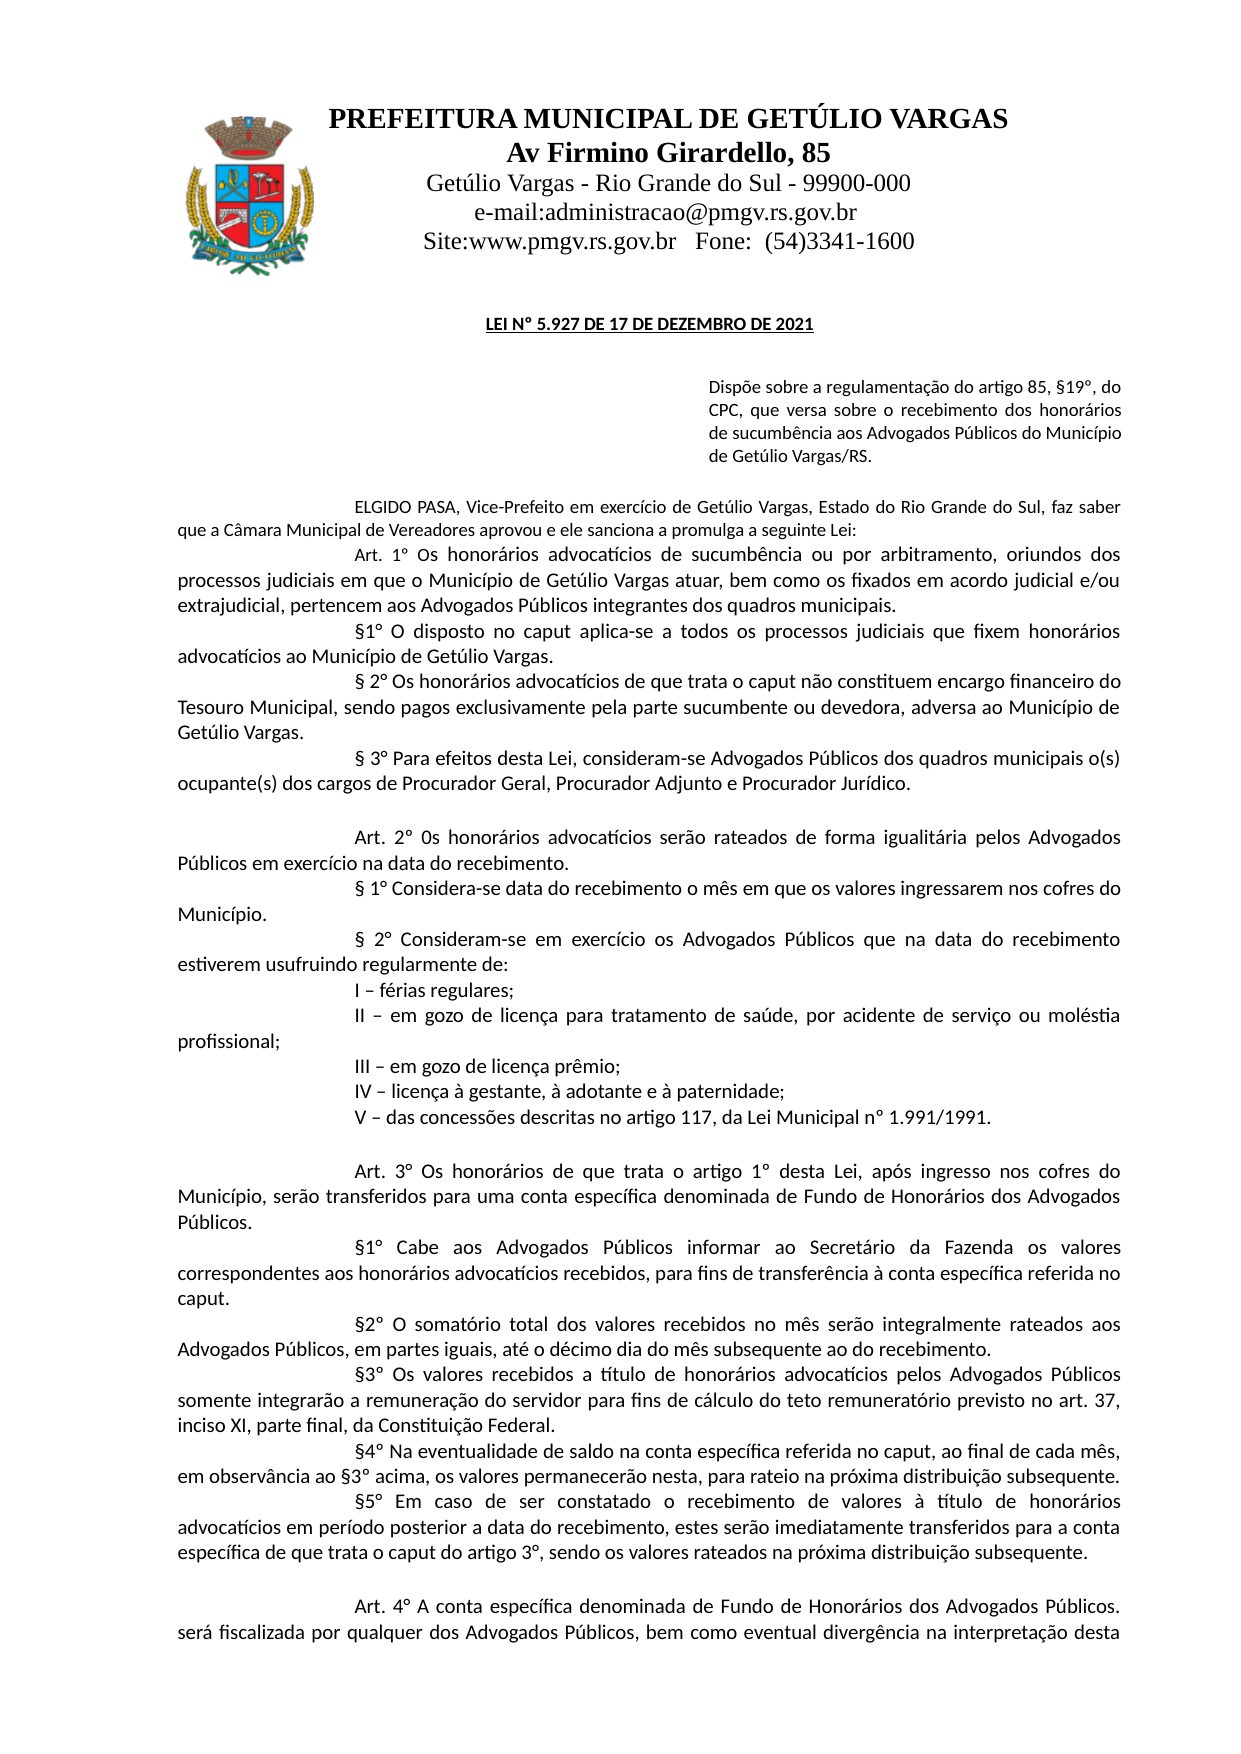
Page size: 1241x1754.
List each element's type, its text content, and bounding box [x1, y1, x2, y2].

text § 2° Consideram-se em exercício os Advogados Públicos que na data do recebimento estiverem usufruindo regularmente de: [177, 926, 1122, 977]
text V – das concessões descritas no artigo 117, da Lei Municipal nº 1.991/1991. [177, 1104, 1122, 1129]
text §3º Os valores recebidos a título de honorários advocatícios pelos Advogados Públicos somente integrarão a remuneração do servidor para fins de cálculo do teto remuneratório previsto no art. 37, inciso XI, parte final, da Constituição Federal. [177, 1362, 1122, 1438]
text § 1° Considera-se data do recebimento o mês em que os valores ingressarem nos cofres do Município. [177, 875, 1122, 926]
text LEI Nº 5.927 DE 17 DE DEZEMBRO DE 2021 [177, 312, 1122, 335]
text § 2° Os honorários advocatícios de que trata o caput não constituem encargo financeiro do Tesouro Municipal, sendo pagos exclusivamente pela parte sucumbente ou devedora, adversa ao Município de Getúlio Vargas. [177, 669, 1122, 745]
text Art. 1º Os honorários advocatícios de sucumbência ou por arbitramento, oriundos dos processos judiciais em que o Município de Getúlio Vargas atuar, bem como os fixados em acordo judicial e/ou extrajudicial, pertencem aos Advogados Públicos integrantes dos quadros municipais. [177, 542, 1122, 618]
text Art. 4° A conta específica denominada de Fundo de Honorários dos Advogados Públicos. será fiscalizada por qualquer dos Advogados Públicos, bem como eventual divergência na interpretação desta [177, 1594, 1122, 1644]
text §1° O disposto no caput aplica-se a todos os processos judiciais que fixem honorários advocatícios ao Município de Getúlio Vargas. [177, 618, 1122, 669]
text Art. 3° Os honorários de que trata o artigo 1º desta Lei, após ingresso nos cofres do Município, serão transferidos para uma conta específica denominada de Fundo de Honorários dos Advogados Públicos. [177, 1158, 1122, 1234]
text §1° Cabe aos Advogados Públicos informar ao Secretário da Fazenda os valores correspondentes aos honorários advocatícios recebidos, para fins de transferência à conta específica referida no caput. [177, 1234, 1122, 1311]
text III – em gozo de licença prêmio; [177, 1053, 1122, 1079]
text I – férias regulares; [177, 977, 1122, 1002]
text §4º Na eventualidade de saldo na conta específica referida no caput, ao final de cada mês, em observância ao §3º acima, os valores permanecerão nesta, para rateio na próxima distribuição subsequente. [177, 1438, 1122, 1489]
text IV – licença à gestante, à adotante e à paternidade; [177, 1079, 1122, 1104]
text §5° Em caso de ser constatado o recebimento de valores à título de honorários advocatícios em período posterior a data do recebimento, estes serão imediatamente transferidos para a conta específica de que trata o caput do artigo 3°, sendo os valores rateados na próxima distribuição subsequente. [177, 1489, 1122, 1565]
text Art. 2º 0s honorários advocatícios serão rateados de forma igualitária pelos Advogados Públicos em exercício na data do recebimento. [177, 824, 1122, 875]
text § 3° Para efeitos desta Lei, consideram-se Advogados Públicos dos quadros municipais o(s) ocupante(s) dos cargos de Procurador Geral, Procurador Adjunto e Procurador Jurídico. [177, 745, 1122, 796]
text ELGIDO PASA, Vice-Prefeito em exercício de Getúlio Vargas, Estado do Rio Grande do Sul, faz saber que a Câmara Municipal de Vereadores aprovou e ele sanciona a promulga a seguinte Lei: [177, 496, 1122, 542]
text §2º O somatório total dos valores recebidos no mês serão integralmente rateados aos Advogados Públicos, em partes iguais, até o décimo dia do mês subsequente ao do recebimento. [177, 1311, 1122, 1362]
text II – em gozo de licença para tratamento de saúde, por acidente de serviço ou moléstia profissional; [177, 1002, 1122, 1053]
text Dispõe sobre a regulamentação do artigo 85, §19º, do CPC, que versa sobre o recebimento dos honorários de sucumbência aos Advogados Públicos do Município de Getúlio Vargas/RS. [709, 375, 1122, 467]
